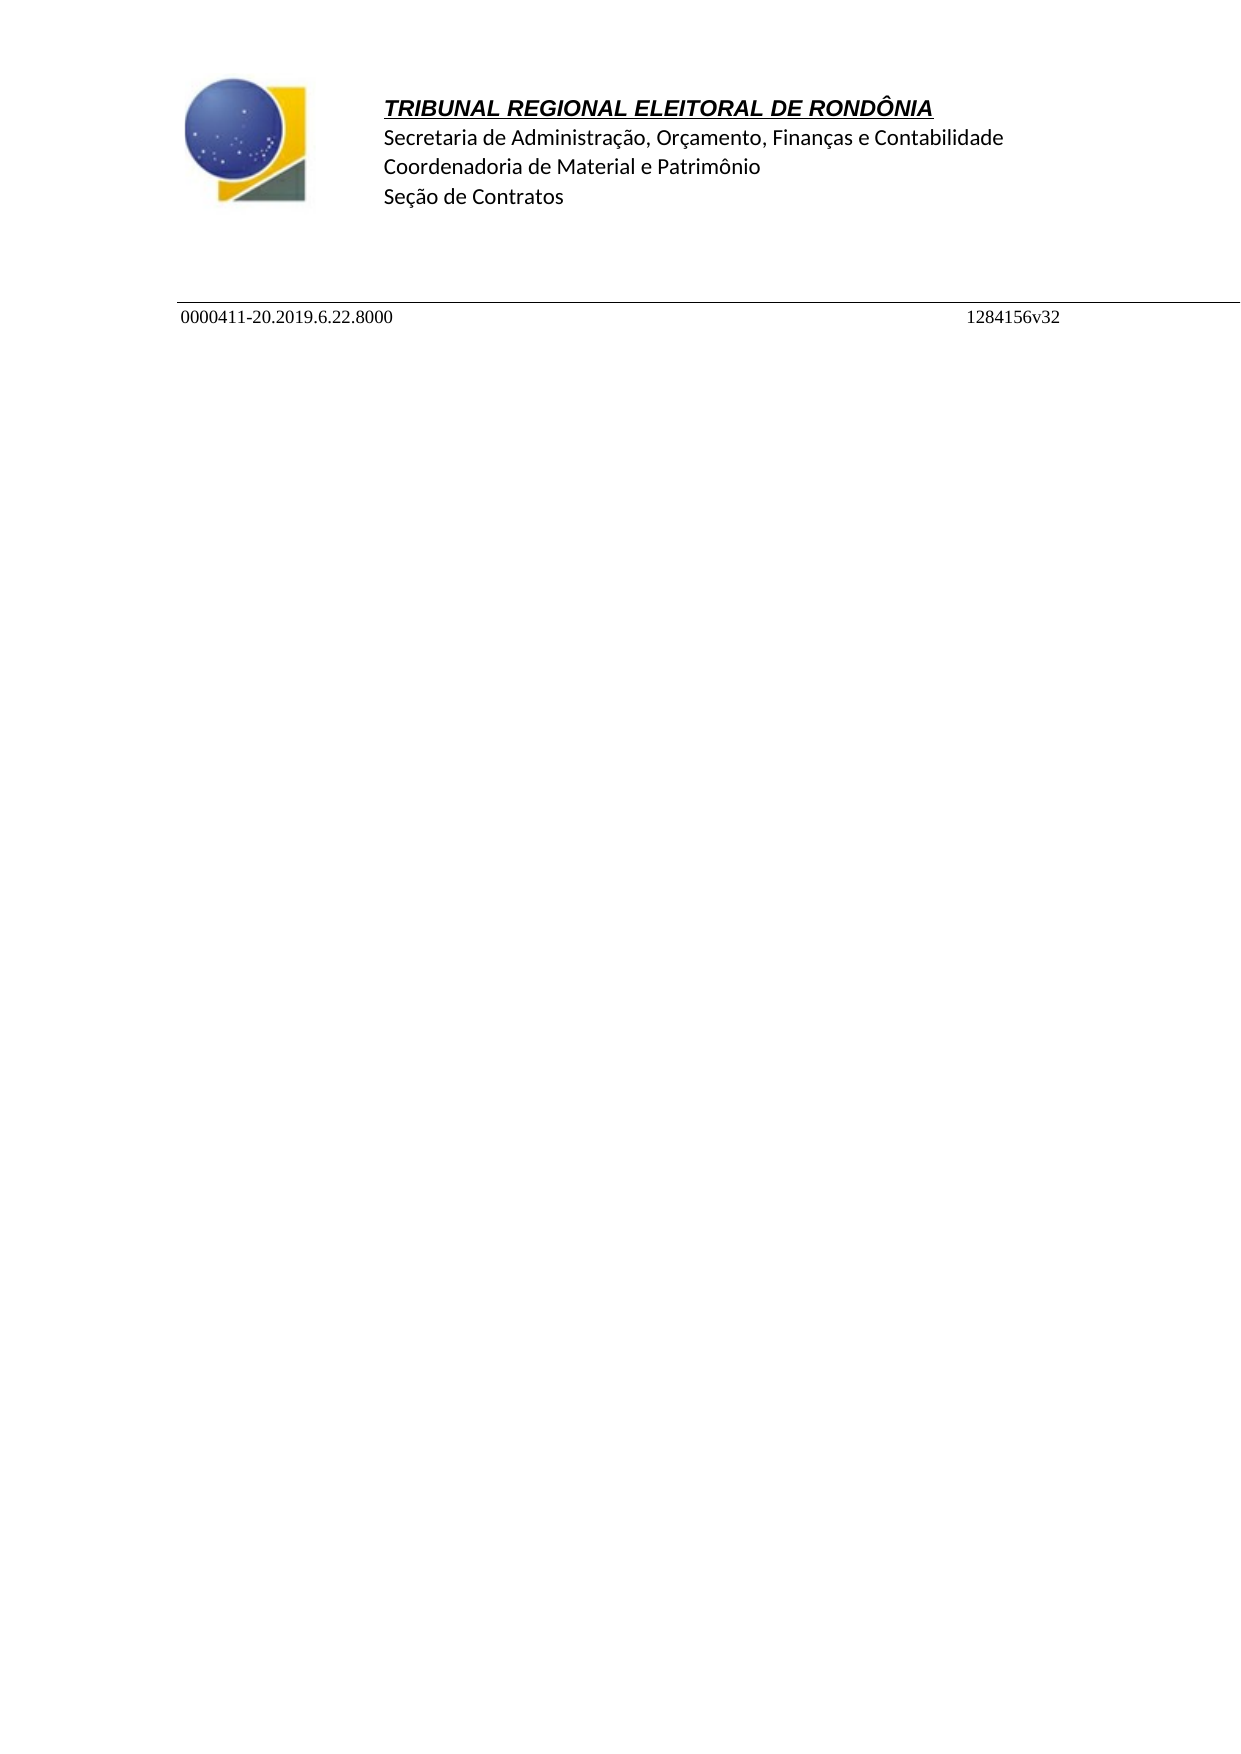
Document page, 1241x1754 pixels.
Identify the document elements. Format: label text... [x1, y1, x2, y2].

table_header 1284156v32 [620, 303, 1063, 331]
table_header 0000411-20.2019.6.22.8000 [177, 303, 620, 331]
